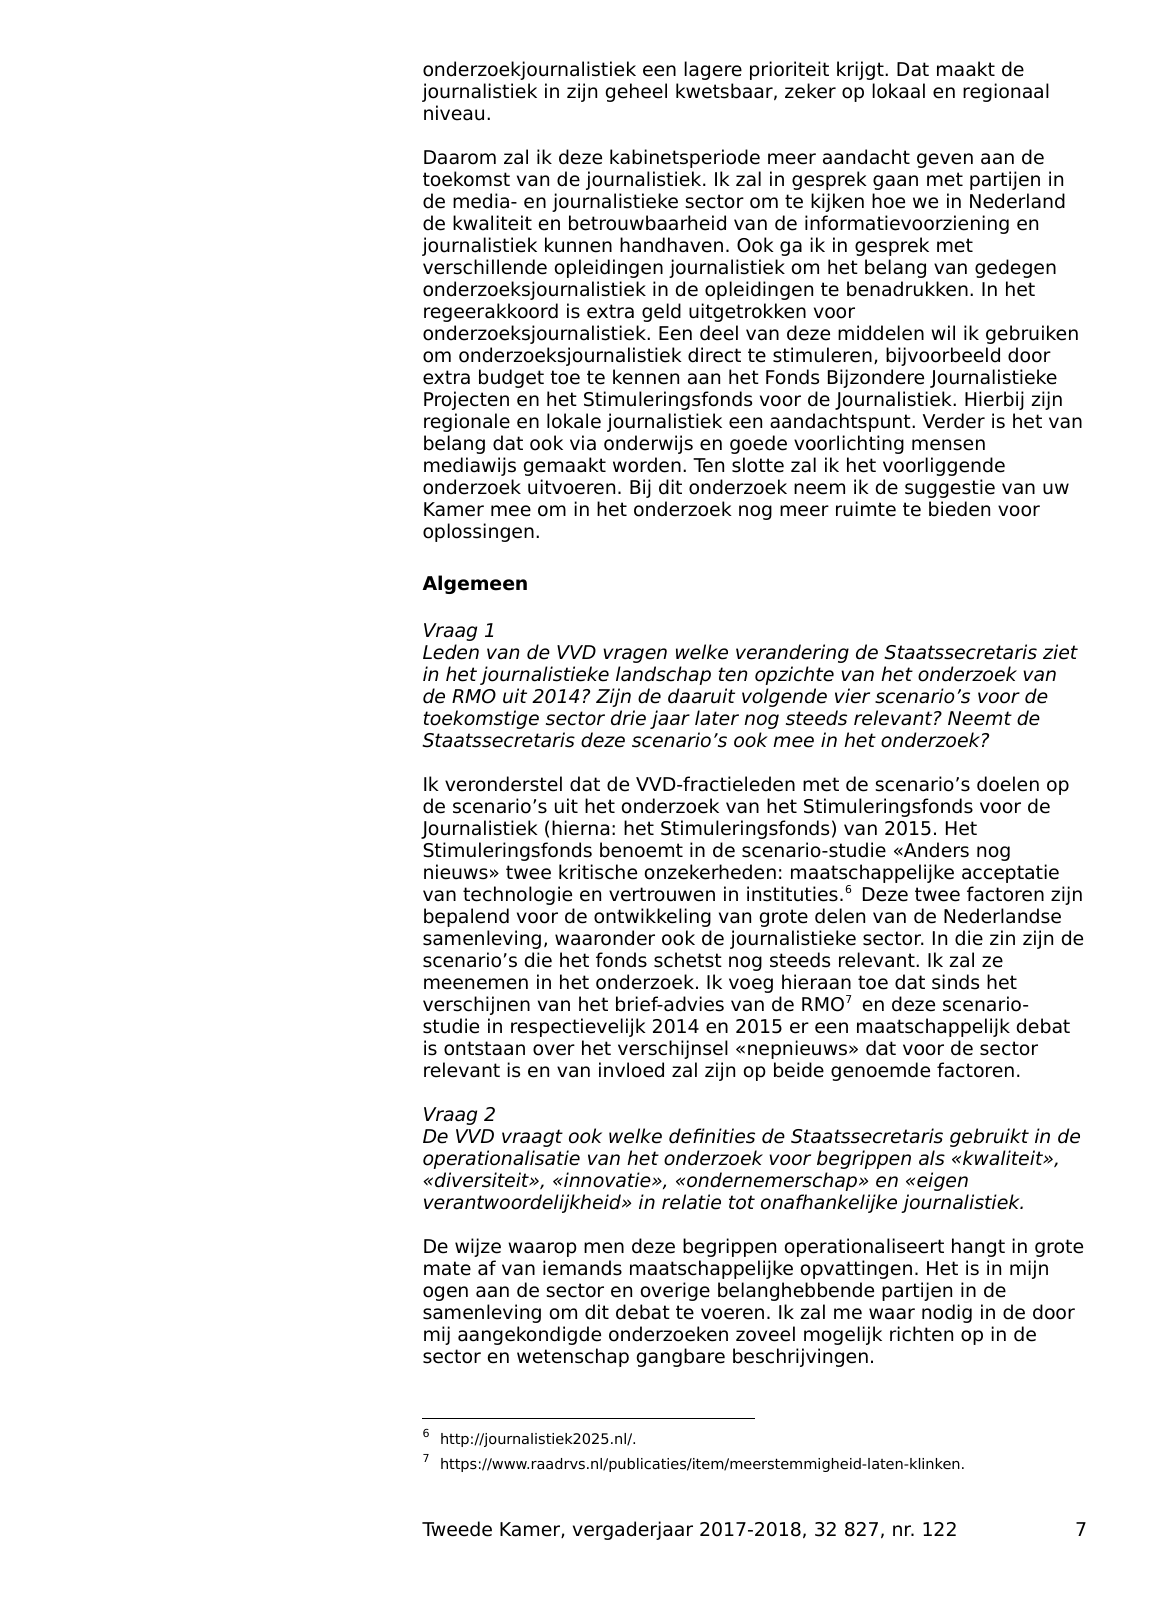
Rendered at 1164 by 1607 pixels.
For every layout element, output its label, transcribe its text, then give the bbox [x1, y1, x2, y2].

subtitle Algemeen [422, 573, 1087, 595]
text onderzoekjournalistiek een lagere prioriteit krijgt. Dat maakt de journalistiek in zijn geheel kwetsbaar, zeker op lokaal en regionaal niveau. [422, 59, 1087, 125]
text De VVD vraagt ook welke definities de Staatssecretaris gebruikt in de operationalisatie van het onderzoek voor begrippen als «kwaliteit», «diversiteit», «innovatie», «ondernemerschap» en «eigen verantwoordelijkheid» in relatie tot onafhankelijke journalistiek. [422, 1126, 1087, 1214]
text Vraag 1 [422, 620, 1087, 642]
text Vraag 2 [422, 1104, 1087, 1126]
text Ik veronderstel dat de VVD-fractieleden met de scenario’s doelen op de scenario’s uit het onderzoek van het Stimuleringsfonds voor de Journalistiek (hierna: het Stimuleringsfonds) van 2015. Het Stimuleringsfonds benoemt in de scenario-studie «Anders nog nieuws» twee kritische onzekerheden: maatschappelijke acceptatie van technologie en vertrouwen in instituties. Deze twee factoren zijn bepalend voor de ontwikkeling van grote delen van de Nederlandse samenleving, waaronder ook de journalistieke sector. In die zin zijn de scenario’s die het fonds schetst nog steeds relevant. Ik zal ze meenemen in het onderzoek. Ik voeg hieraan toe dat sinds het verschijnen van het brief-advies van de RMO en deze scenario-studie in respectievelijk 2014 en 2015 er een maatschappelijk debat is ontstaan over het verschijnsel «nepnieuws» dat voor de sector relevant is en van invloed zal zijn op beide genoemde factoren. [422, 774, 1087, 1082]
text Daarom zal ik deze kabinetsperiode meer aandacht geven aan de toekomst van de journalistiek. Ik zal in gesprek gaan met partijen in de media- en journalistieke sector om te kijken hoe we in Nederland de kwaliteit en betrouwbaarheid van de informatievoorziening en journalistiek kunnen handhaven. Ook ga ik in gesprek met verschillende opleidingen journalistiek om het belang van gedegen onderzoeksjournalistiek in de opleidingen te benadrukken. In het regeerakkoord is extra geld uitgetrokken voor onderzoeksjournalistiek. Een deel van deze middelen wil ik gebruiken om onderzoeksjournalistiek direct te stimuleren, bijvoorbeeld door extra budget toe te kennen aan het Fonds Bijzondere Journalistieke Projecten en het Stimuleringsfonds voor de Journalistiek. Hierbij zijn regionale en lokale journalistiek een aandachtspunt. Verder is het van belang dat ook via onderwijs en goede voorlichting mensen mediawijs gemaakt worden. Ten slotte zal ik het voorliggende onderzoek uitvoeren. Bij dit onderzoek neem ik de suggestie van uw Kamer mee om in het onderzoek nog meer ruimte te bieden voor oplossingen. [422, 147, 1087, 543]
text http://journalistiek2025.nl/. [422, 1427, 1087, 1449]
text De wijze waarop men deze begrippen operationaliseert hangt in grote mate af van iemands maatschappelijke opvattingen. Het is in mijn ogen aan de sector en overige belanghebbende partijen in de samenleving om dit debat te voeren. Ik zal me waar nodig in de door mij aangekondigde onderzoeken zoveel mogelijk richten op in de sector en wetenschap gangbare beschrijvingen. [422, 1236, 1087, 1368]
text https://www.raadrvs.nl/publicaties/item/meerstemmigheid-laten-klinken. [422, 1452, 1087, 1474]
text Leden van de VVD vragen welke verandering de Staatssecretaris ziet in het journalistieke landschap ten opzichte van het onderzoek van de RMO uit 2014? Zijn de daaruit volgende vier scenario’s voor de toekomstige sector drie jaar later nog steeds relevant? Neemt de Staatssecretaris deze scenario’s ook mee in het onderzoek? [422, 642, 1087, 752]
